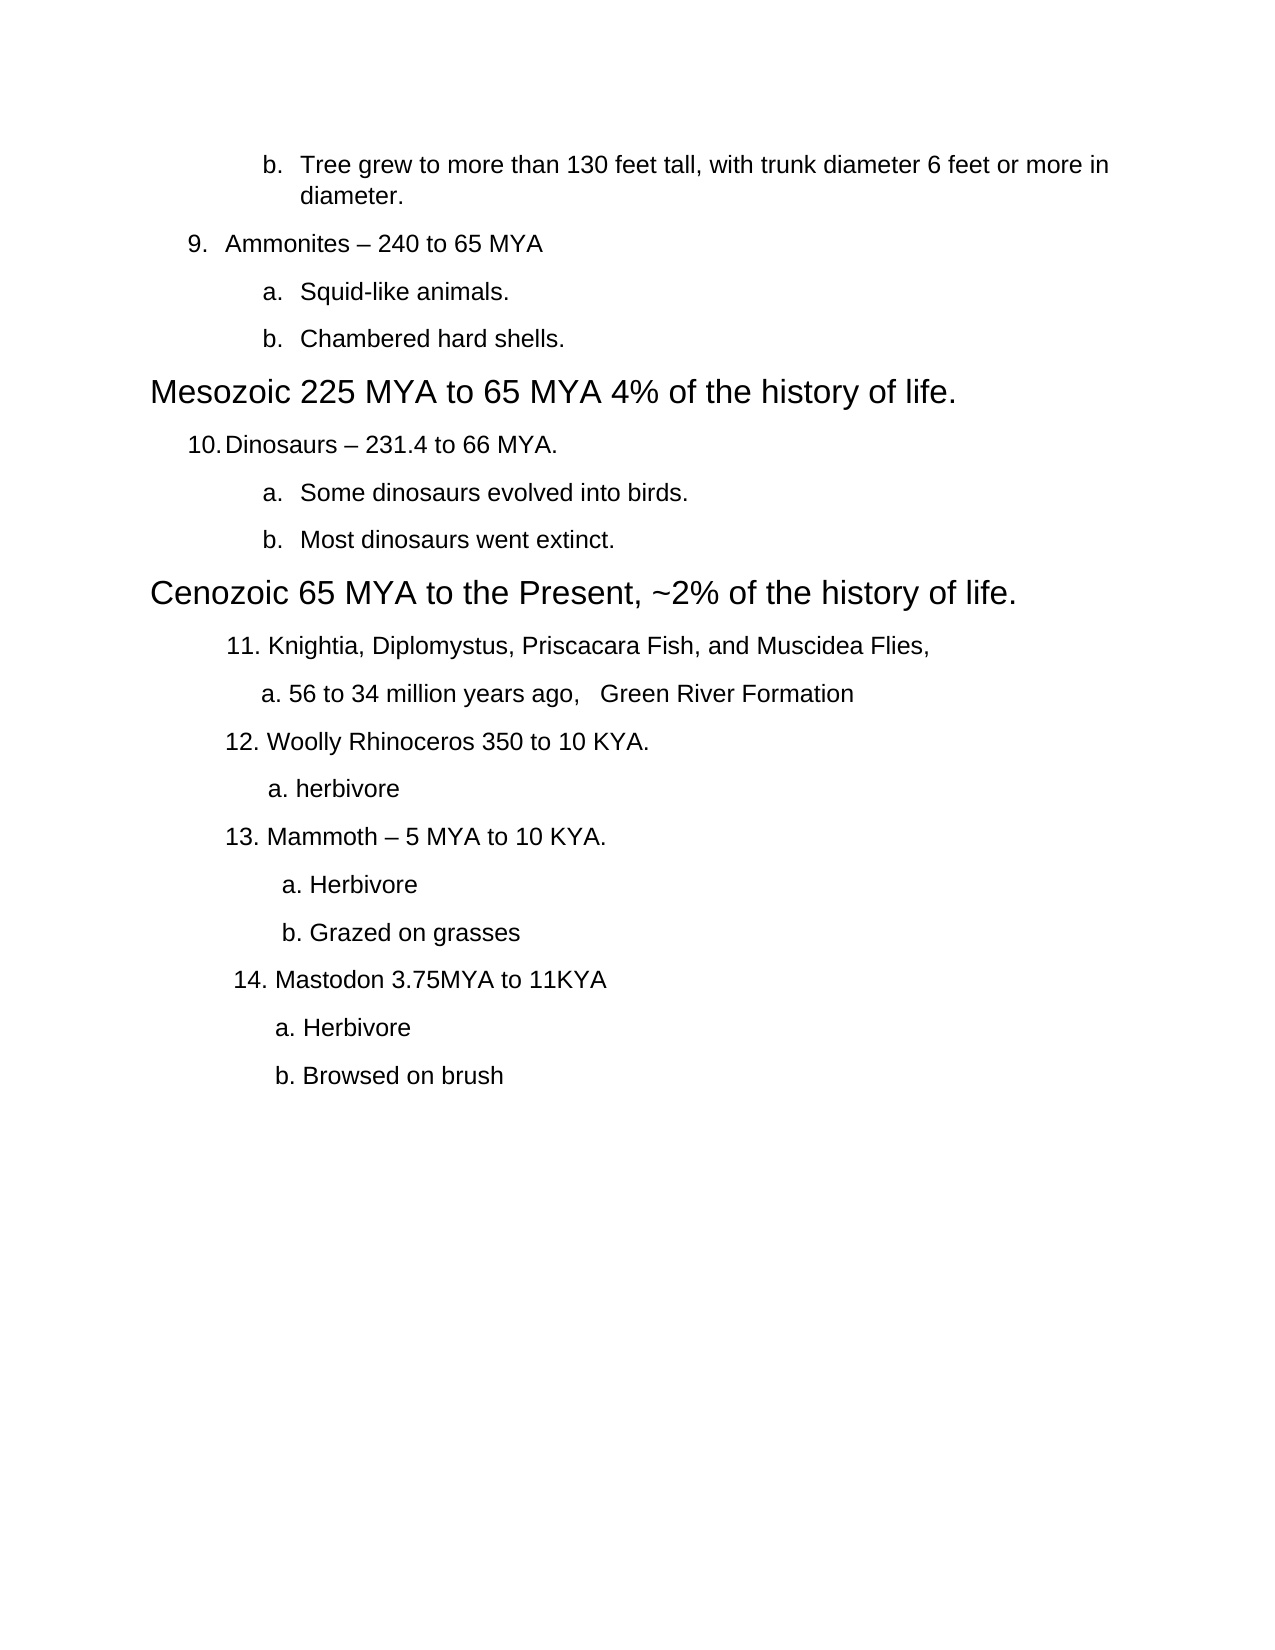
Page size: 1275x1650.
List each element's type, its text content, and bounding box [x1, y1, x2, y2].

list Cenozoic 65 MYA to the Present, ~2% of the history of life. [150, 573, 1125, 612]
list 13. Mammoth – 5 MYA to 10 KYA. [187, 822, 1125, 851]
list Ammonites – 240 to 65 MYA [187, 229, 1125, 257]
list a. Herbivore [150, 1013, 1125, 1042]
list Squid-like animals. [262, 276, 1125, 305]
list Dinosaurs – 231.4 to 66 MYA. [187, 430, 1125, 459]
list Mesozoic 225 MYA to 65 MYA 4% of the history of life. [150, 372, 1125, 410]
list 11. Knightia, Diplomystus, Priscacara Fish, and Muscidea Flies, [150, 631, 1125, 660]
list 12. Woolly Rhinoceros 350 to 10 KYA. [187, 727, 1125, 755]
list Chambered hard shells. [262, 324, 1125, 353]
list a. herbivore [150, 774, 1125, 803]
list Most dinosaurs went extinct. [262, 525, 1125, 554]
list 14. Mastodon 3.75MYA to 11KYA [150, 965, 1125, 994]
list a. Herbivore [150, 870, 1125, 898]
list Some dinosaurs evolved into birds. [262, 478, 1125, 506]
list a. 56 to 34 million years ago, Green River Formation [150, 679, 1125, 708]
list b. Grazed on grasses [150, 917, 1125, 946]
list b. Browsed on brush [150, 1061, 1125, 1089]
list Tree grew to more than 130 feet tall, with trunk diameter 6 feet or more in diameter. [262, 150, 1125, 210]
